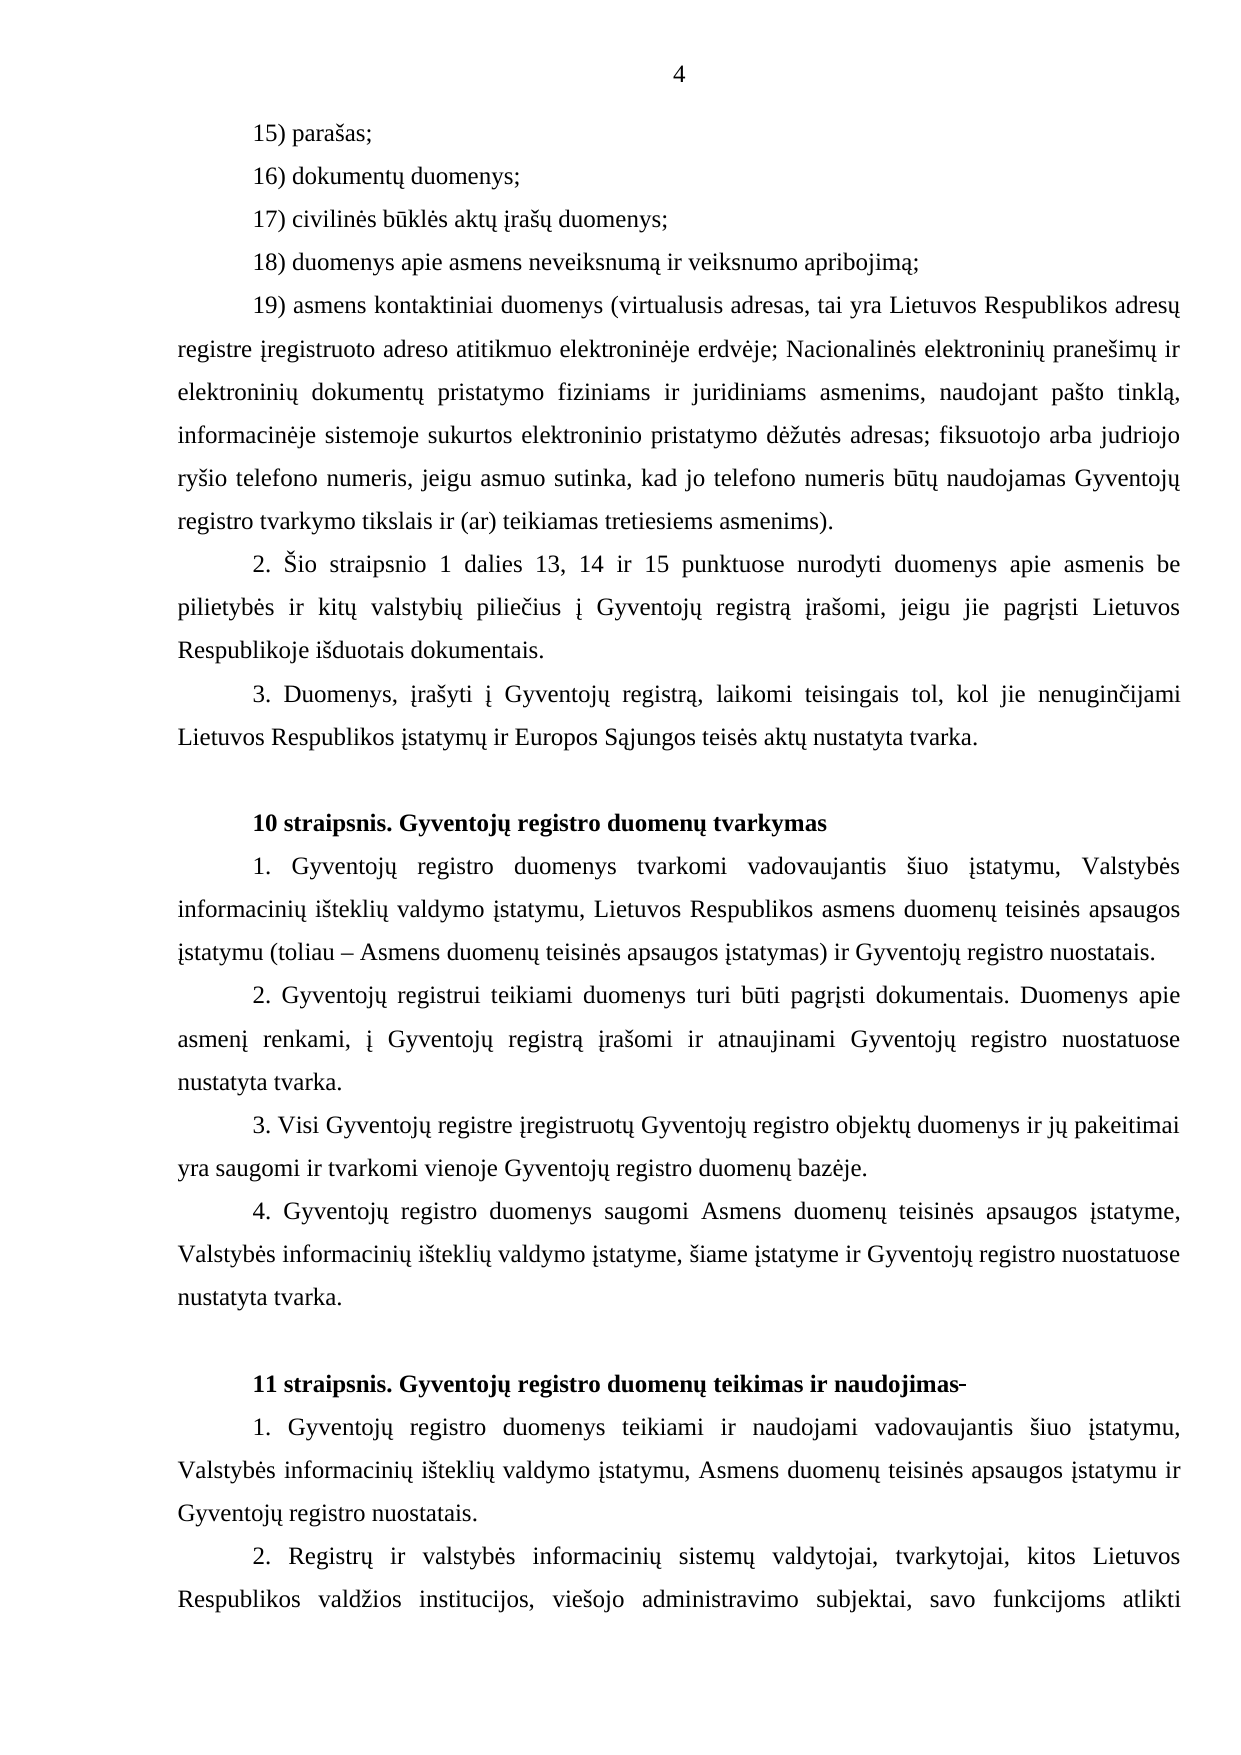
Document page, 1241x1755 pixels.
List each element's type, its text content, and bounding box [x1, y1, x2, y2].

text 18) duomenys apie asmens neveiksnumą ir veiksnumo apribojimą; [177, 247, 1181, 276]
text 16) dokumentų duomenys; [177, 161, 1181, 190]
text 19) asmens kontaktiniai duomenys (virtualusis adresas, tai yra Lietuvos Respublikos adresų registre įregistruoto adreso atitikmuo elektroninėje erdvėje; Nacionalinės elektroninių pranešimų ir elektroninių dokumentų pristatymo fiziniams ir juridiniams asmenims, naudojant pašto tinklą, informacinėje sistemoje sukurtos elektroninio pristatymo dėžutės adresas; fiksuotojo arba judriojo ryšio telefono numeris, jeigu asmuo sutinka, kad jo telefono numeris būtų naudojamas Gyventojų registro tvarkymo tikslais ir (ar) teikiamas tretiesiems asmenims). [177, 291, 1181, 535]
text 4. Gyventojų registro duomenys saugomi Asmens duomenų teisinės apsaugos įstatyme, Valstybės informacinių išteklių valdymo įstatyme, šiame įstatyme ir Gyventojų registro nuostatuose nustatyta tvarka. [177, 1196, 1181, 1311]
text 2. Registrų ir valstybės informacinių sistemų valdytojai, tvarkytojai, kitos Lietuvos Respublikos valdžios institucijos, viešojo administravimo subjektai, savo funkcijoms atlikti [177, 1541, 1181, 1613]
text 1. Gyventojų registro duomenys tvarkomi vadovaujantis šiuo įstatymu, Valstybės informacinių išteklių valdymo įstatymu, Lietuvos Respublikos asmens duomenų teisinės apsaugos įstatymu (toliau – Asmens duomenų teisinės apsaugos įstatymas) ir Gyventojų registro nuostatais. [177, 851, 1181, 966]
text 3. Visi Gyventojų registre įregistruotų Gyventojų registro objektų duomenys ir jų pakeitimai yra saugomi ir tvarkomi vienoje Gyventojų registro duomenų bazėje. [177, 1110, 1181, 1182]
text 11 straipsnis. Gyventojų registro duomenų teikimas ir naudojimas [177, 1369, 1181, 1397]
text 1. Gyventojų registro duomenys teikiami ir naudojami vadovaujantis šiuo įstatymu, Valstybės informacinių išteklių valdymo įstatymu, Asmens duomenų teisinės apsaugos įstatymu ir Gyventojų registro nuostatais. [177, 1412, 1181, 1527]
text 15) parašas; [177, 118, 1181, 147]
text 10 straipsnis. Gyventojų registro duomenų tvarkymas [177, 808, 1181, 837]
text 2. Gyventojų registrui teikiami duomenys turi būti pagrįsti dokumentais. Duomenys apie asmenį renkami, į Gyventojų registrą įrašomi ir atnaujinami Gyventojų registro nuostatuose nustatyta tvarka. [177, 981, 1181, 1096]
text 2. Šio straipsnio 1 dalies 13, 14 ir 15 punktuose nurodyti duomenys apie asmenis be pilietybės ir kitų valstybių piliečius į Gyventojų registrą įrašomi, jeigu jie pagrįsti Lietuvos Respublikoje išduotais dokumentais. [177, 549, 1181, 664]
text 3. Duomenys, įrašyti į Gyventojų registrą, laikomi teisingais tol, kol jie nenuginčijami Lietuvos Respublikos įstatymų ir Europos Sąjungos teisės aktų nustatyta tvarka. [177, 679, 1181, 751]
text 17) civilinės būklės aktų įrašų duomenys; [177, 204, 1181, 233]
